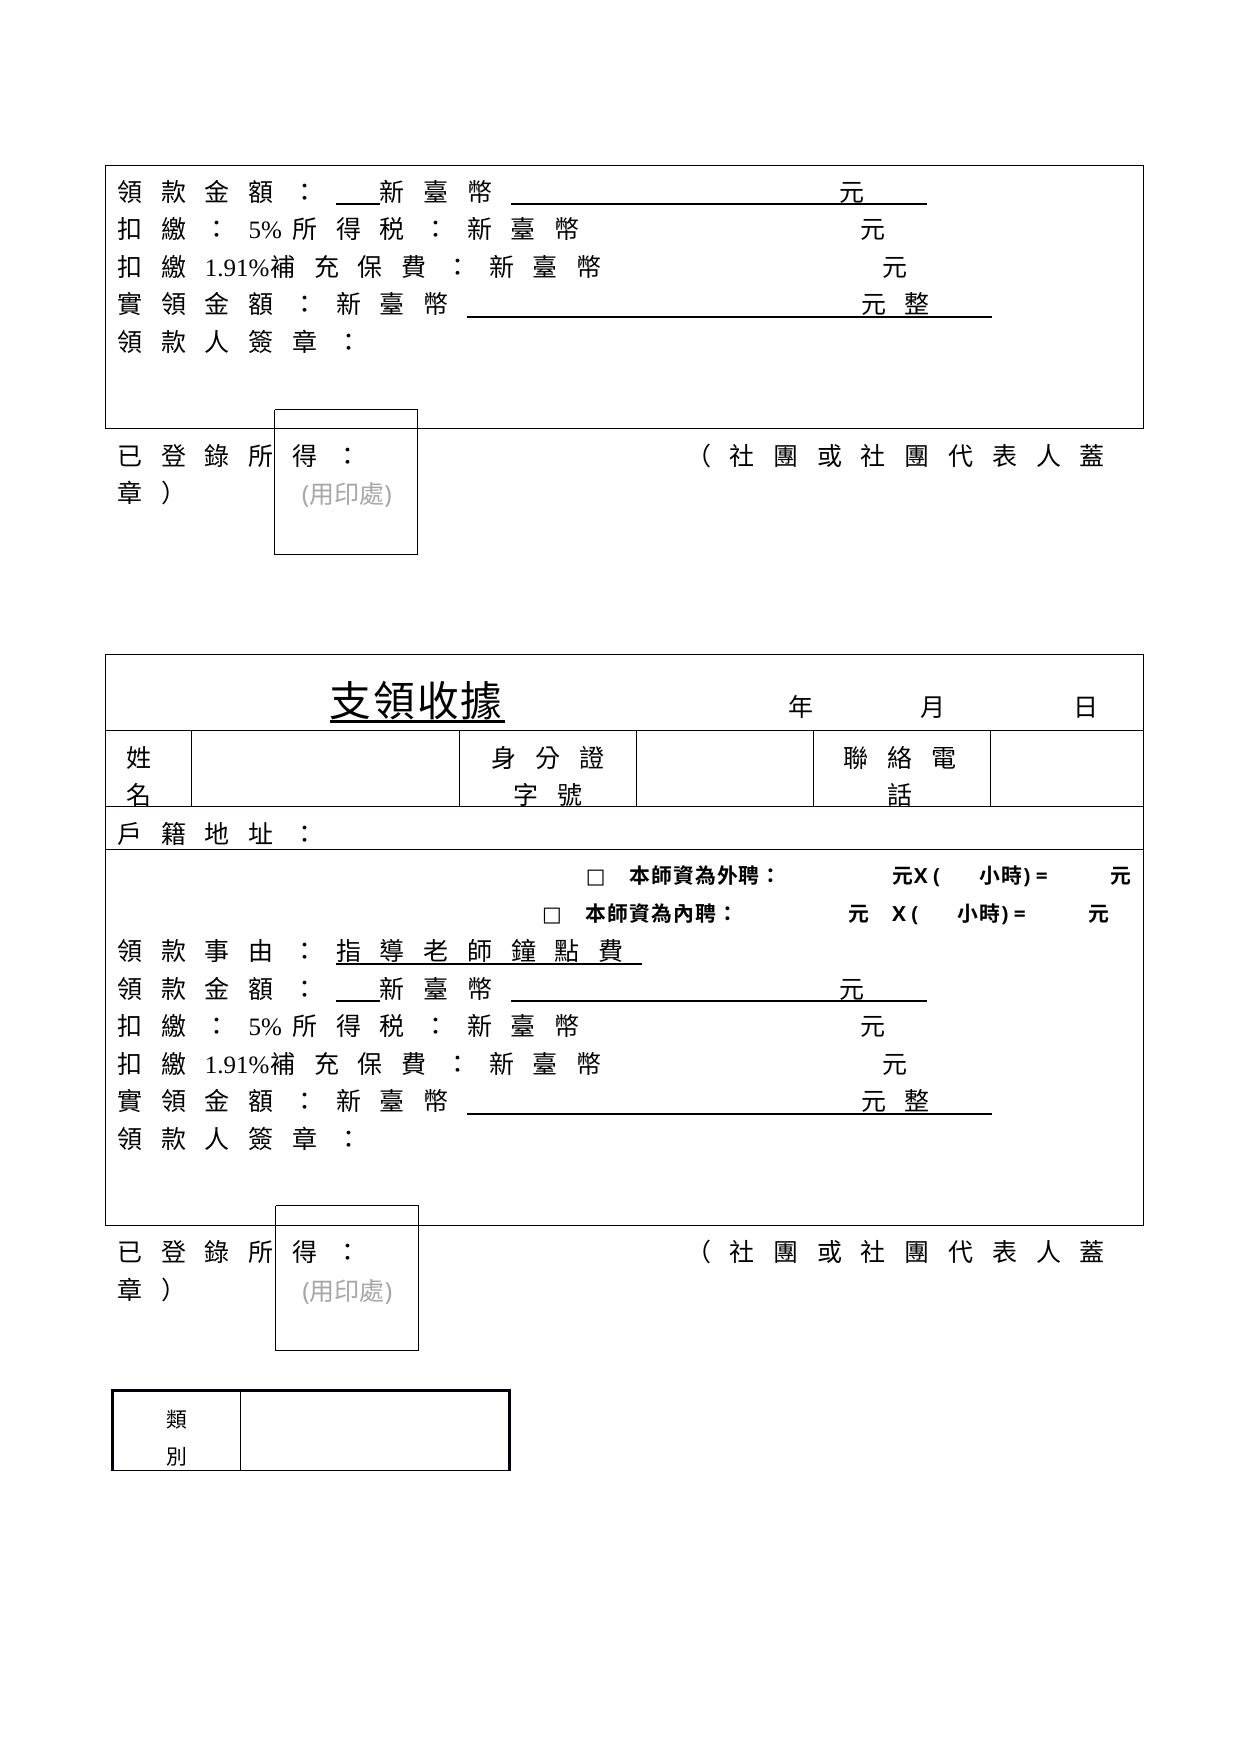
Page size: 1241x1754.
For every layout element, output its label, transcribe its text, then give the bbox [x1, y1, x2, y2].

text 已登錄所得： （社團或社團代表人蓋章） [117, 429, 274, 504]
table_header [241, 1392, 508, 1469]
table_cell [637, 731, 813, 806]
table_cell [192, 731, 459, 806]
table_cell [991, 731, 1143, 806]
table_cell 姓名 [106, 731, 191, 806]
table_cell 領款金額： 新臺幣 元 扣繳：5%所得税：新臺幣 元 扣繳1.91%補充保費：新臺幣 元 實領金額：新臺幣 元整 領款人簽章： [106, 166, 1143, 428]
table_cell □ 本師資為外聘： 元X ( 小時) = 元 □ 本師資為內聘： 元 X ( 小時) = 元 領款事由：指導老師鐘點費 領款金額： 新臺幣 元 扣繳：5%所得税：新臺幣 元 扣繳1.91%補充保費：新臺幣 元 實領金額：新臺幣 元整 領款人簽章： [106, 850, 1143, 1225]
table_cell 戶籍地址： [106, 807, 1143, 849]
table_header 支領收據 年 月 日 [106, 655, 1143, 730]
text 已登錄所得： （社團或社團代表人蓋章） [418, 429, 1123, 504]
table_cell 身分證字號 [460, 731, 636, 806]
text 已登錄所得： （社團或社團代表人蓋章） [117, 1226, 275, 1301]
table_header 類 別 [114, 1392, 240, 1469]
table_cell 聯絡電話 [814, 731, 990, 806]
text 已登錄所得： （社團或社團代表人蓋章） [419, 1226, 1123, 1301]
text 已登錄所得： （社團或社團代表人蓋章） [275, 429, 417, 504]
text 已登錄所得： （社團或社團代表人蓋章） [276, 1226, 418, 1301]
